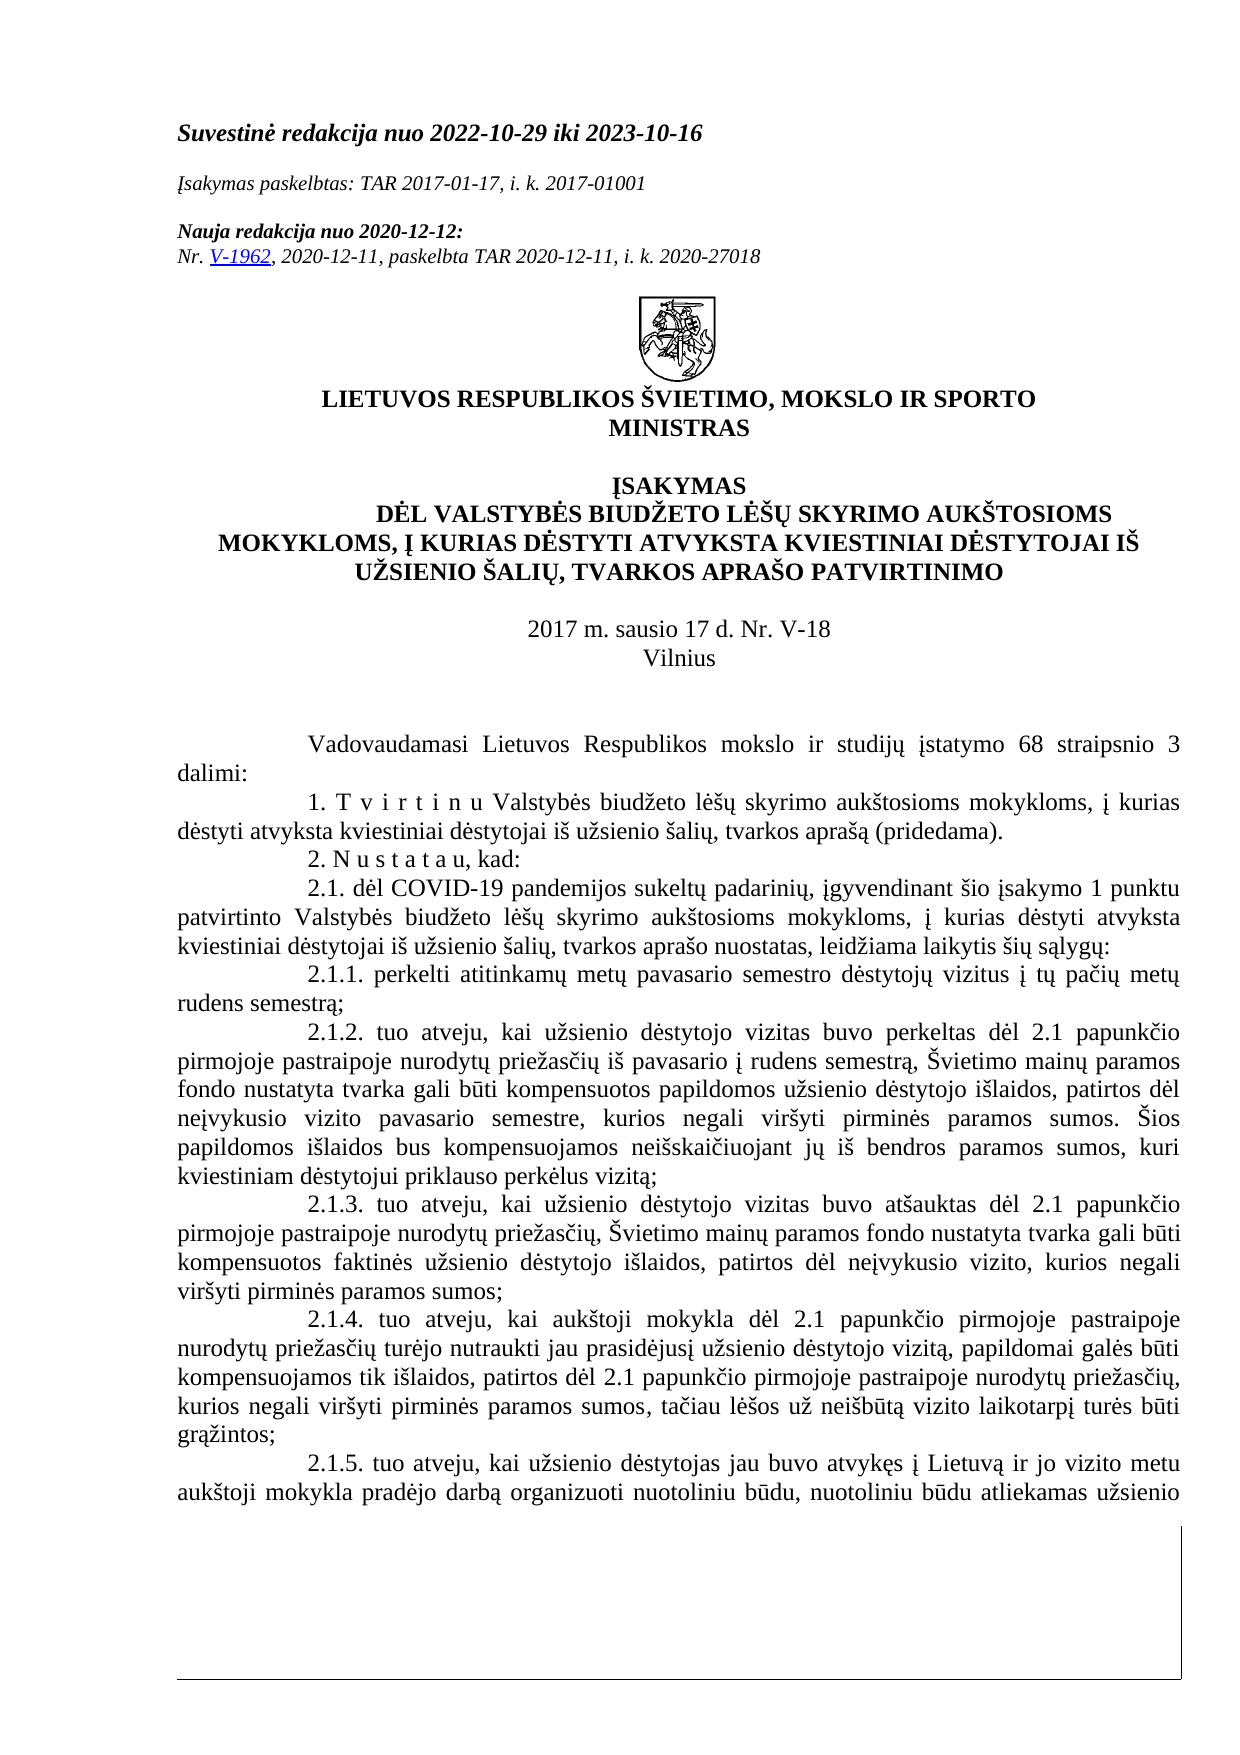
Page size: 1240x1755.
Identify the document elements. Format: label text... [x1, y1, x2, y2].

text 2.1.3. tuo atveju, kai užsienio dėstytojo vizitas buvo atšauktas dėl 2.1 papunkčio pirmojoje pastraipoje nurodytų priežasčių, Švietimo mainų paramos fondo nustatyta tvarka gali būti kompensuotos faktinės užsienio dėstytojo išlaidos, patirtos dėl neįvykusio vizito, kurios negali viršyti pirminės paramos sumos; [177, 1189, 1181, 1304]
text Suvestinė redakcija nuo 2022-10-29 iki 2023-10-16 [177, 118, 1181, 147]
text Įsakymas paskelbtas: TAR 2017-01-17, i. k. 2017-01001 [177, 171, 1181, 195]
text 2.1.4. tuo atveju, kai aukštoji mokykla dėl 2.1 papunkčio pirmojoje pastraipoje nurodytų priežasčių turėjo nutraukti jau prasidėjusį užsienio dėstytojo vizitą, papildomai galės būti kompensuojamos tik išlaidos, patirtos dėl 2.1 papunkčio pirmojoje pastraipoje nurodytų priežasčių, kurios negali viršyti pirminės paramos sumos, tačiau lėšos už neišbūtą vizito laikotarpį turės būti grąžintos; [177, 1304, 1181, 1448]
text 2.1.5. tuo atveju, kai užsienio dėstytojas jau buvo atvykęs į Lietuvą ir jo vizito metu aukštoji mokykla pradėjo darbą organizuoti nuotoliniu būdu, nuotoliniu būdu atliekamas užsienio [177, 1448, 1181, 1506]
text 2. N u s t a t a u, kad: [177, 844, 1181, 873]
text MINISTRAS [177, 413, 1181, 442]
text Nr. V-1962, 2020-12-11, paskelbta TAR 2020-12-11, i. k. 2020-27018 [177, 243, 1181, 268]
text LIETUVOS RESPUBLIKOS ŠVIETIMO, MOKSLO IR SPORTO [177, 384, 1181, 413]
text ĮSAKYMAS [177, 471, 1181, 499]
text 1. T v i r t i n u Valstybės biudžeto lėšų skyrimo aukštosioms mokykloms, į kurias dėstyti atvyksta kviestiniai dėstytojai iš užsienio šalių, tvarkos aprašą (pridedama). [177, 787, 1181, 844]
text 2.1.2. tuo atveju, kai užsienio dėstytojo vizitas buvo perkeltas dėl 2.1 papunkčio pirmojoje pastraipoje nurodytų priežasčių iš pavasario į rudens semestrą, Švietimo mainų paramos fondo nustatyta tvarka gali būti kompensuotos papildomos užsienio dėstytojo išlaidos, patirtos dėl neįvykusio vizito pavasario semestre, kurios negali viršyti pirminės paramos sumos. Šios papildomos išlaidos bus kompensuojamos neišskaičiuojant jų iš bendros paramos sumos, kuri kviestiniam dėstytojui priklauso perkėlus vizitą; [177, 1017, 1181, 1189]
text Vilnius [177, 643, 1181, 672]
text Nauja redakcija nuo 2020-12-12: [177, 219, 1181, 243]
text 2.1.1. perkelti atitinkamų metų pavasario semestro dėstytojų vizitus į tų pačių metų rudens semestrą; [177, 959, 1181, 1017]
text 2.1. dėl COVID-19 pandemijos sukeltų padarinių, įgyvendinant šio įsakymo 1 punktu patvirtinto Valstybės biudžeto lėšų skyrimo aukštosioms mokykloms, į kurias dėstyti atvyksta kviestiniai dėstytojai iš užsienio šalių, tvarkos aprašo nuostatas, leidžiama laikytis šių sąlygų: [177, 873, 1181, 959]
text 2017 m. sausio 17 d. Nr. V-18 [177, 614, 1181, 643]
text Vadovaudamasi Lietuvos Respublikos mokslo ir studijų įstatymo 68 straipsnio 3 dalimi: [177, 729, 1181, 787]
text DĖL VALSTYBĖS BIUDŽETO LĖŠŲ SKYRIMO AUKŠTOSIOMS MOKYKLOMS, Į KURIAS DĖSTYTI ATVYKSTA KVIESTINIAI DĖSTYTOJAI IŠ UŽSIENIO ŠALIŲ, TVARKOS APRAŠO PATVIRTINIMO [177, 499, 1181, 586]
